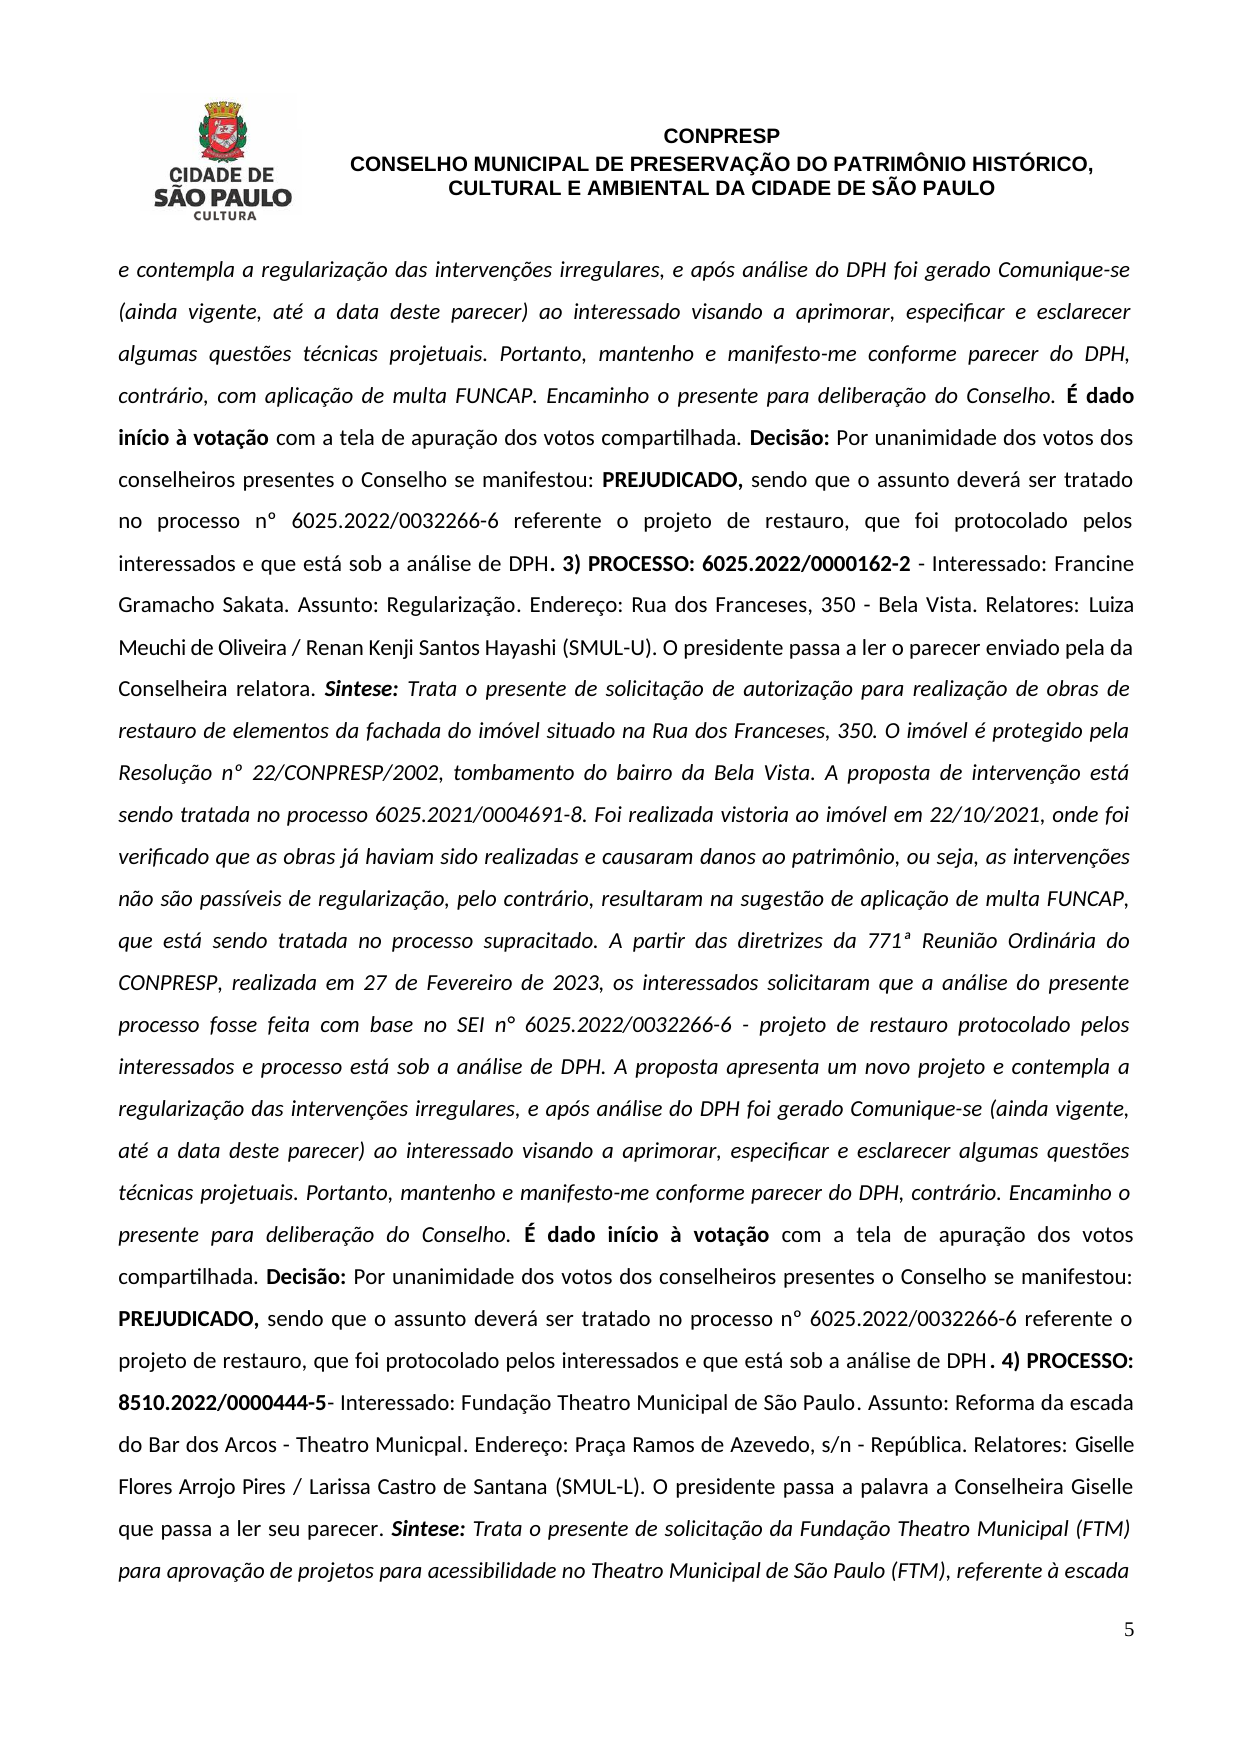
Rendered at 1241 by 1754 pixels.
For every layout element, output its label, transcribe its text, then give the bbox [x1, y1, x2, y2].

text e contempla a regularização das intervenções irregulares, e após análise do DPH foi gerado Comunique-se (ainda vigente, até a data deste parecer) ao interessado visando a aprimorar, especificar e esclarecer algumas questões técnicas projetuais. Portanto, mantenho e manifesto-me conforme parecer do DPH, contrário, com aplicação de multa FUNCAP. Encaminho o presente para deliberação do Conselho. É dado início à votação com a tela de apuração dos votos compartilhada. Decisão: Por unanimidade dos votos dos conselheiros presentes o Conselho se manifestou: PREJUDICADO, sendo que o assunto deverá ser tratado no processo nº 6025.2022/0032266-6 referente o projeto de restauro, que foi protocolado pelos interessados e que está sob a análise de DPH. 3) PROCESSO: 6025.2022/0000162-2 - Interessado: Francine Gramacho Sakata. Assunto: Regularização. Endereço: Rua dos Franceses, 350 - Bela Vista. Relatores: Luiza Meuchi de Oliveira / Renan Kenji Santos Hayashi (SMUL-U). O presidente passa a ler o parecer enviado pela da Conselheira relatora. Sintese: Trata o presente de solicitação de autorização para realização de obras de restauro de elementos da fachada do imóvel situado na Rua dos Franceses, 350. O imóvel é protegido pela Resolução nº 22/CONPRESP/2002, tombamento do bairro da Bela Vista. A proposta de intervenção está sendo tratada no processo 6025.2021/0004691-8. Foi realizada vistoria ao imóvel em 22/10/2021, onde foi verificado que as obras já haviam sido realizadas e causaram danos ao patrimônio, ou seja, as intervenções não são passíveis de regularização, pelo contrário, resultaram na sugestão de aplicação de multa FUNCAP, que está sendo tratada no processo supracitado. A partir das diretrizes da 771ª Reunião Ordinária do CONPRESP, realizada em 27 de Fevereiro de 2023, os interessados solicitaram que a análise do presente processo fosse feita com base no SEI n° 6025.2022/0032266-6 - projeto de restauro protocolado pelos interessados e processo está sob a análise de DPH. A proposta apresenta um novo projeto e contempla a regularização das intervenções irregulares, e após análise do DPH foi gerado Comunique-se (ainda vigente, até a data deste parecer) ao interessado visando a aprimorar, especificar e esclarecer algumas questões técnicas projetuais. Portanto, mantenho e manifesto-me conforme parecer do DPH, contrário. Encaminho o presente para deliberação do Conselho. É dado início à votação com a tela de apuração dos votos compartilhada. Decisão: Por unanimidade dos votos dos conselheiros presentes o Conselho se manifestou: PREJUDICADO, sendo que o assunto deverá ser tratado no processo nº 6025.2022/0032266-6 referente o projeto de restauro, que foi protocolado pelos interessados e que está sob a análise de DPH. 4) PROCESSO: 8510.2022/0000444-5- Interessado: Fundação Theatro Municipal de São Paulo. Assunto: Reforma da escada do Bar dos Arcos - Theatro Municpal. Endereço: Praça Ramos de Azevedo, s/n - República. Relatores: Giselle Flores Arrojo Pires / Larissa Castro de Santana (SMUL-L). O presidente passa a palavra a Conselheira Giselle que passa a ler seu parecer. Sintese: Trata o presente de solicitação da Fundação Theatro Municipal (FTM) para aprovação de projetos para acessibilidade no Theatro Municipal de São Paulo (FTM), referente à escada [118, 255, 1134, 1584]
